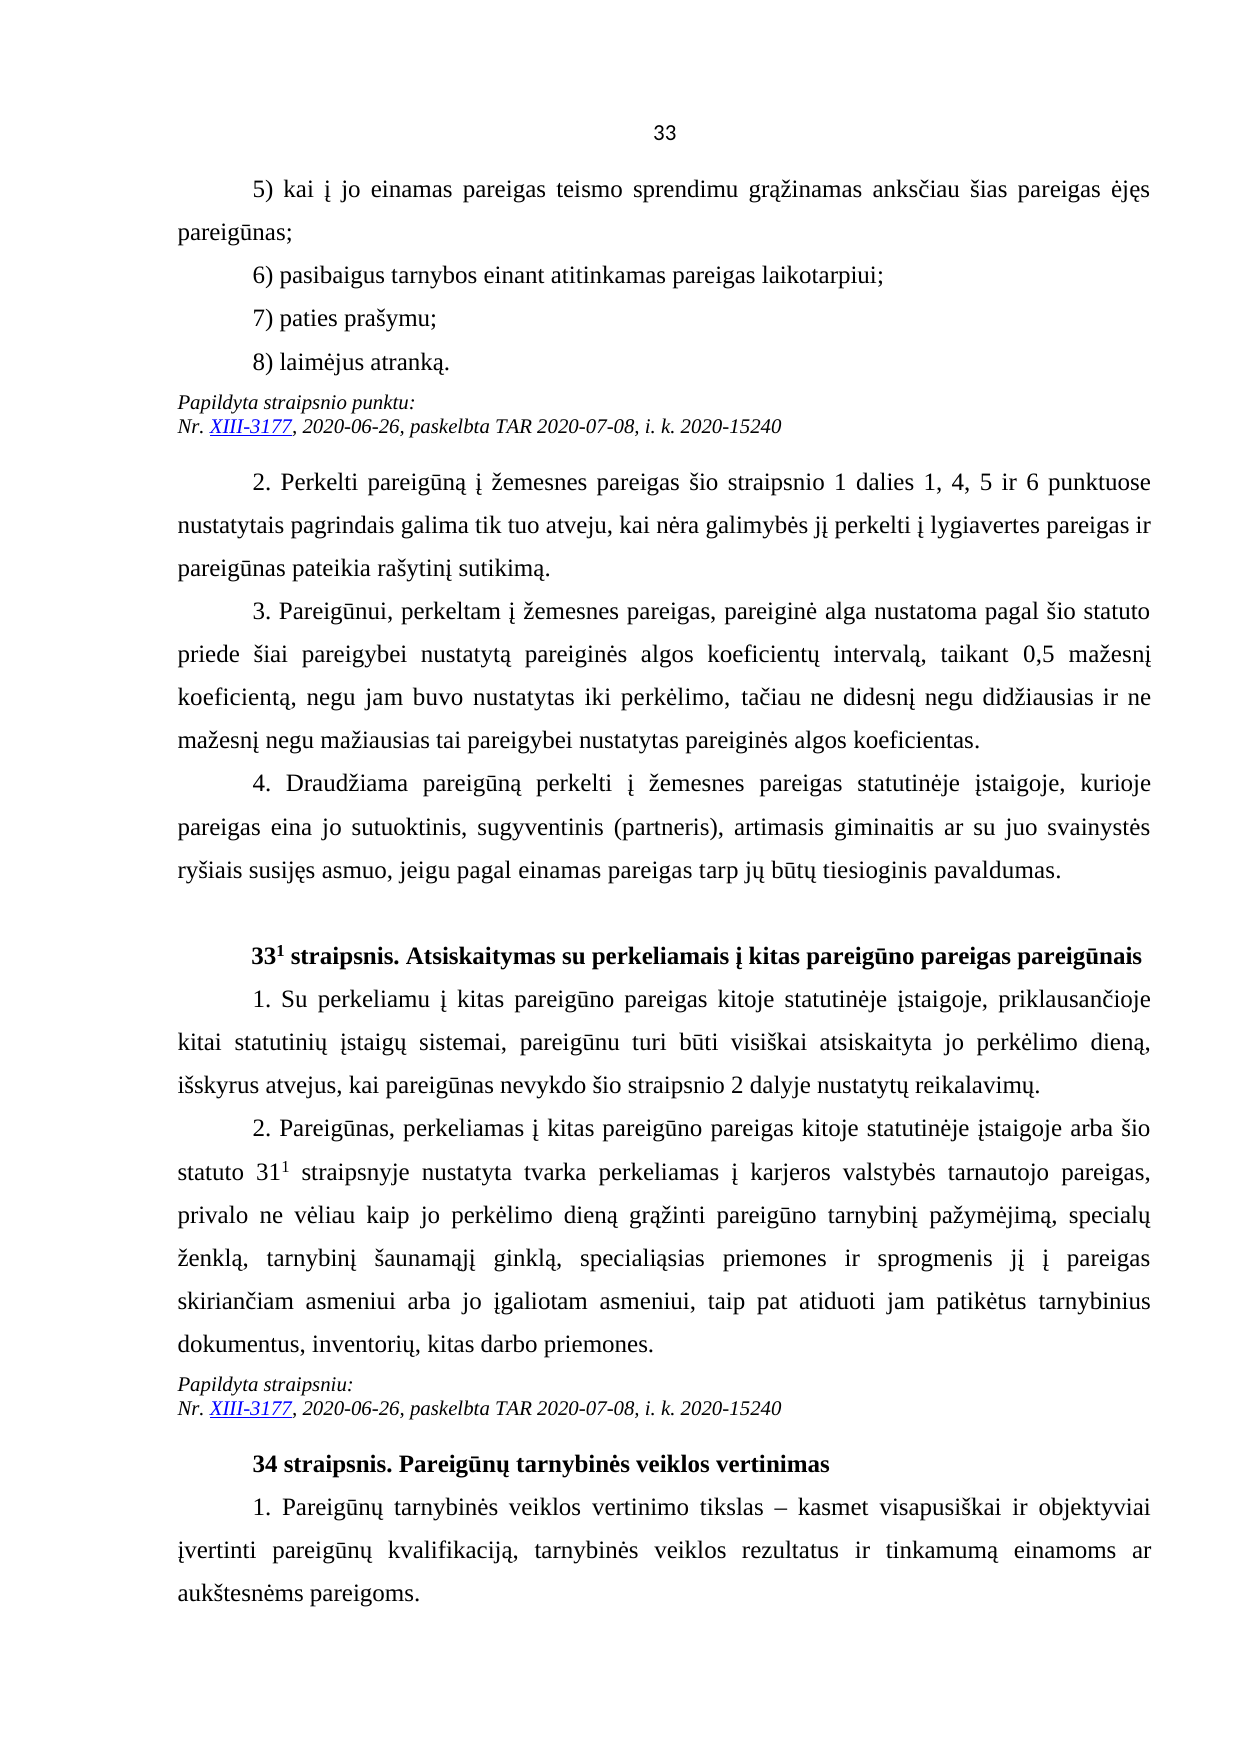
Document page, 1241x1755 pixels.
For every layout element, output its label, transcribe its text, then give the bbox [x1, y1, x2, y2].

text 3. Pareigūnui, perkeltam į žemesnes pareigas, pareiginė alga nustatoma pagal šio statuto priede šiai pareigybei nustatytą pareiginės algos koeficientų intervalą, taikant 0,5 mažesnį koeficientą, negu jam buvo nustatytas iki perkėlimo, tačiau ne didesnį negu didžiausias ir ne mažesnį negu mažiausias tai pareigybei nustatytas pareiginės algos koeficientas. [177, 596, 1152, 754]
text 34 straipsnis. Pareigūnų tarnybinės veiklos vertinimas [177, 1449, 1152, 1478]
text Papildyta straipsnio punktu: [177, 390, 1152, 414]
text 8) laimėjus atranką. [177, 347, 1152, 375]
text 1. Su perkeliamu į kitas pareigūno pareigas kitoje statutinėje įstaigoje, priklausančioje kitai statutinių įstaigų sistemai, pareigūnu turi būti visiškai atsiskaityta jo perkėlimo dieną, išskyrus atvejus, kai pareigūnas nevykdo šio straipsnio 2 dalyje nustatytų reikalavimų. [177, 984, 1152, 1099]
text 5) kai į jo einamas pareigas teismo sprendimu grąžinamas anksčiau šias pareigas ėjęs pareigūnas; [177, 174, 1152, 246]
text 7) paties prašymu; [177, 303, 1152, 332]
text 2. Perkelti pareigūną į žemesnes pareigas šio straipsnio 1 dalies 1, 4, 5 ir 6 punktuose nustatytais pagrindais galima tik tuo atveju, kai nėra galimybės jį perkelti į lygiavertes pareigas ir pareigūnas pateikia rašytinį sutikimą. [177, 467, 1152, 582]
text Papildyta straipsniu: [177, 1372, 1152, 1396]
text 4. Draudžiama pareigūną perkelti į žemesnes pareigas statutinėje įstaigoje, kurioje pareigas eina jo sutuoktinis, sugyventinis (partneris), artimasis giminaitis ar su juo svainystės ryšiais susijęs asmuo, jeigu pagal einamas pareigas tarp jų būtų tiesioginis pavaldumas. [177, 768, 1152, 883]
text 2. Pareigūnas, perkeliamas į kitas pareigūno pareigas kitoje statutinėje įstaigoje arba šio statuto 311 straipsnyje nustatyta tvarka perkeliamas į karjeros valstybės tarnautojo pareigas, privalo ne vėliau kaip jo perkėlimo dieną grąžinti pareigūno tarnybinį pažymėjimą, specialų ženklą, tarnybinį šaunamąjį ginklą, specialiąsias priemones ir sprogmenis jį į pareigas skiriančiam asmeniui arba jo įgaliotam asmeniui, taip pat atiduoti jam patikėtus tarnybinius dokumentus, inventorių, kitas darbo priemones. [177, 1113, 1152, 1358]
text Nr. XIII-3177, 2020-06-26, paskelbta TAR 2020-07-08, i. k. 2020-15240 [177, 1396, 1152, 1420]
text 331 straipsnis. Atsiskaitymas su perkeliamais į kitas pareigūno pareigas pareigūnais [251, 941, 1152, 970]
text 6) pasibaigus tarnybos einant atitinkamas pareigas laikotarpiui; [177, 260, 1152, 289]
text 1. Pareigūnų tarnybinės veiklos vertinimo tikslas – kasmet visapusiškai ir objektyviai įvertinti pareigūnų kvalifikaciją, tarnybinės veiklos rezultatus ir tinkamumą einamoms ar aukštesnėms pareigoms. [177, 1492, 1152, 1607]
text Nr. XIII-3177, 2020-06-26, paskelbta TAR 2020-07-08, i. k. 2020-15240 [177, 414, 1152, 438]
